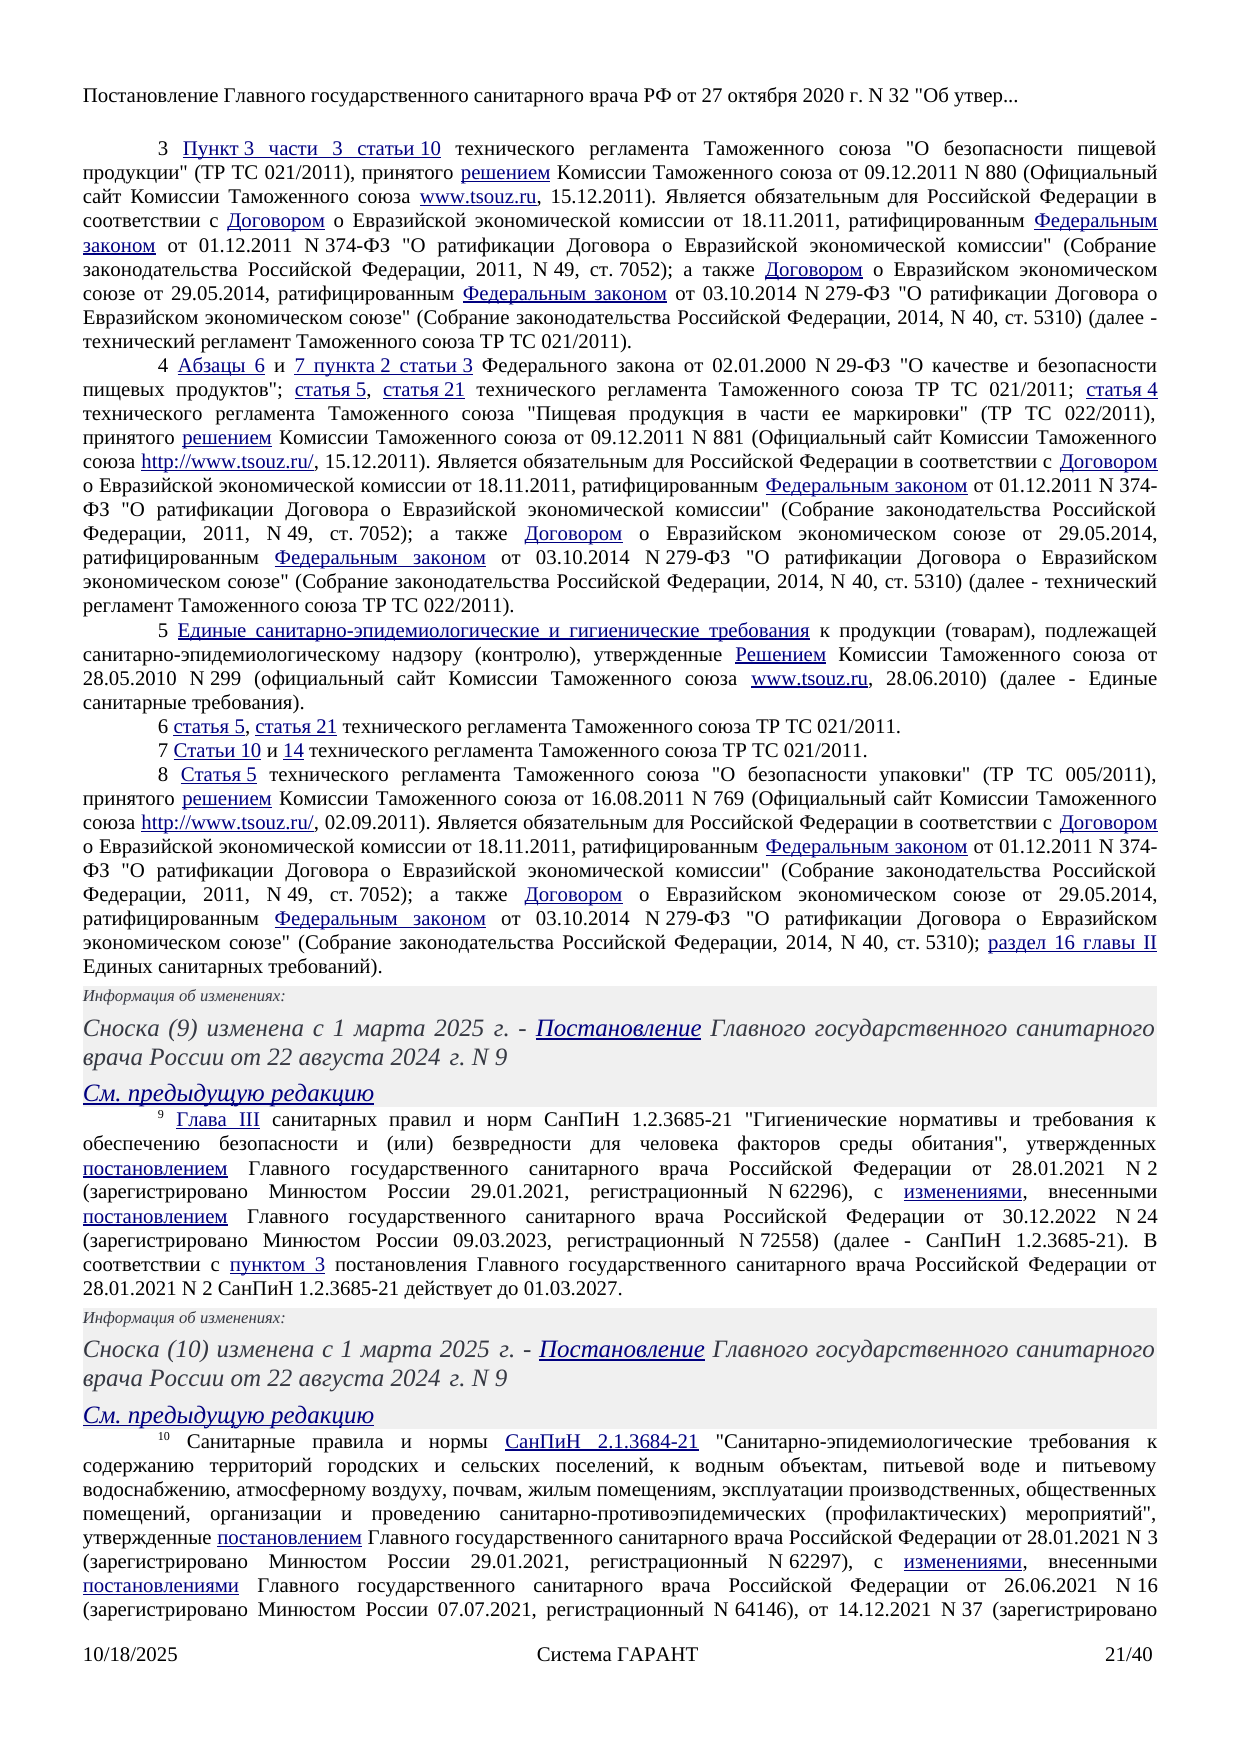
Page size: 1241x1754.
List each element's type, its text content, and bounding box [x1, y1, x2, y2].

text 3 Пункт 3 части 3 статьи 10 технического регламента Таможенного союза "О безопасности пищевой продукции" (TP ТС 021/2011), принятого решением Комиссии Таможенного союза от 09.12.2011 N 880 (Официальный сайт Комиссии Таможенного союза www.tsouz.ru, 15.12.2011). Является обязательным для Российской Федерации в соответствии с Договором о Евразийской экономической комиссии от 18.11.2011, ратифицированным Федеральным законом от 01.12.2011 N 374-ФЗ "О ратификации Договора о Евразийской экономической комиссии" (Собрание законодательства Российской Федерации, 2011, N 49, ст. 7052); а также Договором о Евразийском экономическом союзе от 29.05.2014, ратифицированным Федеральным законом от 03.10.2014 N 279-ФЗ "О ратификации Договора о Евразийском экономическом союзе" (Собрание законодательства Российской Федерации, 2014, N 40, ст. 5310) (далее - технический регламент Таможенного союза TP ТС 021/2011). [83, 136, 1157, 353]
text 10 Санитарные правила и нормы СанПиН 2.1.3684-21 "Санитарно-эпидемиологические требования к содержанию территорий городских и сельских поселений, к водным объектам, питьевой воде и питьевому водоснабжению, атмосферному воздуху, почвам, жилым помещениям, эксплуатации производственных, общественных помещений, организации и проведению санитарно-противоэпидемических (профилактических) мероприятий", утвержденные постановлением Главного государственного санитарного врача Российской Федерации от 28.01.2021 N 3 (зарегистрировано Минюстом России 29.01.2021, регистрационный N 62297), с изменениями, внесенными постановлениями Главного государственного санитарного врача Российской Федерации от 26.06.2021 N 16 (зарегистрировано Минюстом России 07.07.2021, регистрационный N 64146), от 14.12.2021 N 37 (зарегистрировано [83, 1429, 1157, 1621]
text 7 Статьи 10 и 14 технического регламента Таможенного союза TP ТС 021/2011. [83, 738, 1157, 762]
text Информация об изменениях: [287, 986, 1157, 1005]
text 9 Глава III санитарных правил и норм СанПиН 1.2.3685-21 "Гигиенические нормативы и требования к обеспечению безопасности и (или) безвредности для человека факторов среды обитания", утвержденных постановлением Главного государственного санитарного врача Российской Федерации от 28.01.2021 N 2 (зарегистрировано Минюстом России 29.01.2021, регистрационный N 62296), с изменениями, внесенными постановлением Главного государственного санитарного врача Российской Федерации от 30.12.2022 N 24 (зарегистрировано Минюстом России 09.03.2023, регистрационный N 72558) (далее - СанПиН 1.2.3685-21). В соответствии с пунктом 3 постановления Главного государственного санитарного врача Российской Федерации от 28.01.2021 N 2 СанПиН 1.2.3685-21 действует до 01.03.2027. [83, 1107, 1157, 1300]
text Сноска (10) изменена с 1 марта 2025 г. - Постановление Главного государственного санитарного врача России от 22 августа 2024 г. N 9 [509, 1363, 1157, 1392]
text См. предыдущую редакцию [83, 1078, 1157, 1107]
text Информация об изменениях: [287, 1308, 1157, 1327]
text 6 статья 5, статья 21 технического регламента Таможенного союза TP ТС 021/2011. [83, 714, 1157, 738]
text 5 Единые санитарно-эпидемиологические и гигиенические требования к продукции (товарам), подлежащей санитарно-эпидемиологическому надзору (контролю), утвержденные Решением Комиссии Таможенного союза от 28.05.2010 N 299 (официальный сайт Комиссии Таможенного союза www.tsouz.ru, 28.06.2010) (далее - Единые санитарные требования). [83, 617, 1157, 714]
text Сноска (9) изменена с 1 марта 2025 г. - Постановление Главного государственного санитарного врача России от 22 августа 2024 г. N 9 [509, 1042, 1157, 1071]
text 4 Абзацы 6 и 7 пункта 2 статьи 3 Федерального закона от 02.01.2000 N 29-ФЗ "О качестве и безопасности пищевых продуктов"; статья 5, статья 21 технического регламента Таможенного союза TP ТС 021/2011; статья 4 технического регламента Таможенного союза "Пищевая продукция в части ее маркировки" (TP ТС 022/2011), принятого решением Комиссии Таможенного союза от 09.12.2011 N 881 (Официальный сайт Комиссии Таможенного союза http://www.tsouz.ru/, 15.12.2011). Является обязательным для Российской Федерации в соответствии с Договором о Евразийской экономической комиссии от 18.11.2011, ратифицированным Федеральным законом от 01.12.2011 N 374-ФЗ "О ратификации Договора о Евразийской экономической комиссии" (Собрание законодательства Российской Федерации, 2011, N 49, ст. 7052); а также Договором о Евразийском экономическом союзе от 29.05.2014, ратифицированным Федеральным законом от 03.10.2014 N 279-ФЗ "О ратификации Договора о Евразийском экономическом союзе" (Собрание законодательства Российской Федерации, 2014, N 40, ст. 5310) (далее - технический регламент Таможенного союза TP ТС 022/2011). [83, 353, 1157, 617]
text См. предыдущую редакцию [377, 1400, 1157, 1429]
text 8 Статья 5 технического регламента Таможенного союза "О безопасности упаковки" (TP ТС 005/2011), принятого решением Комиссии Таможенного союза от 16.08.2011 N 769 (Официальный сайт Комиссии Таможенного союза http://www.tsouz.ru/, 02.09.2011). Является обязательным для Российской Федерации в соответствии с Договором о Евразийской экономической комиссии от 18.11.2011, ратифицированным Федеральным законом от 01.12.2011 N 374-ФЗ "О ратификации Договора о Евразийской экономической комиссии" (Собрание законодательства Российской Федерации, 2011, N 49, ст. 7052); а также Договором о Евразийском экономическом союзе от 29.05.2014, ратифицированным Федеральным законом от 03.10.2014 N 279-ФЗ "О ратификации Договора о Евразийском экономическом союзе" (Собрание законодательства Российской Федерации, 2014, N 40, ст. 5310); раздел 16 главы II Единых санитарных требований). [83, 762, 1157, 978]
